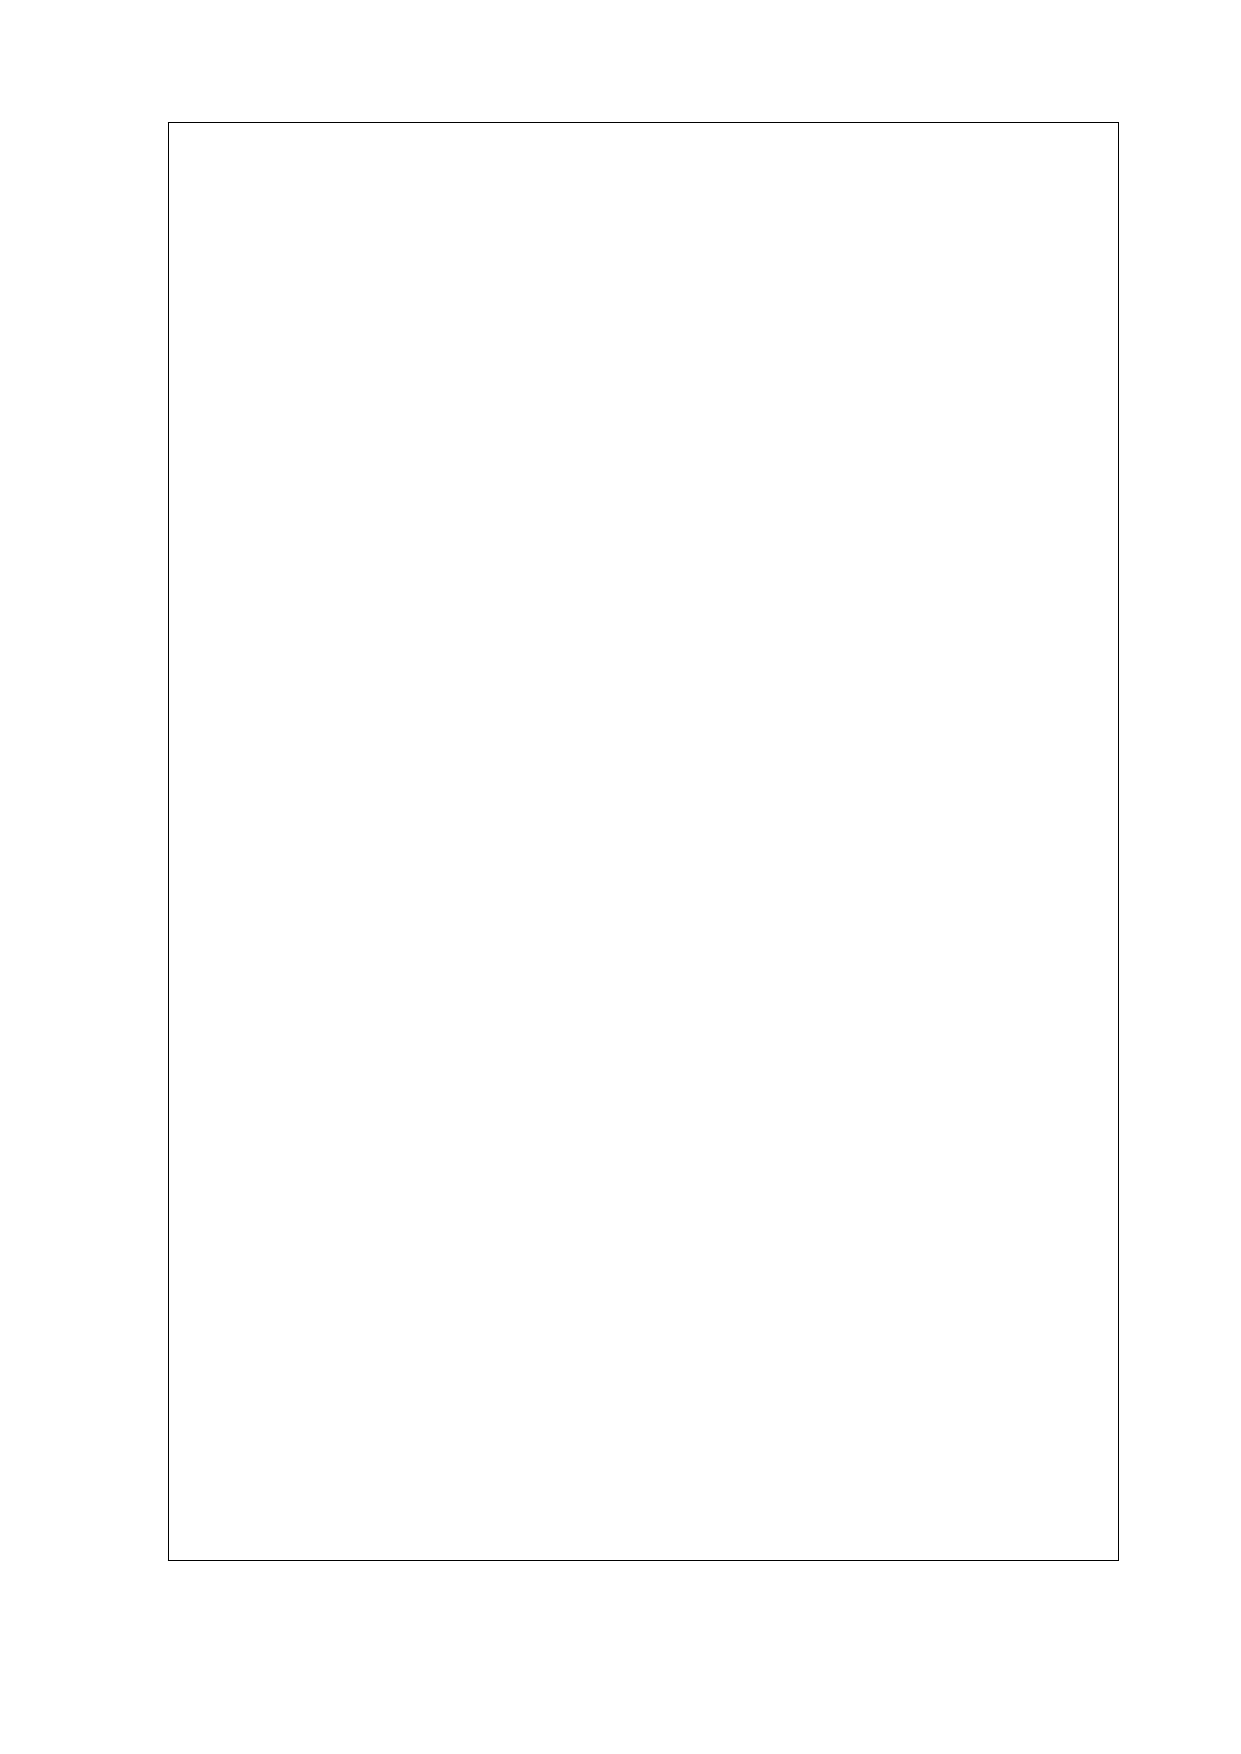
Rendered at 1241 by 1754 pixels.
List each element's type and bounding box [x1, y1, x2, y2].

table_header [169, 123, 1118, 1560]
